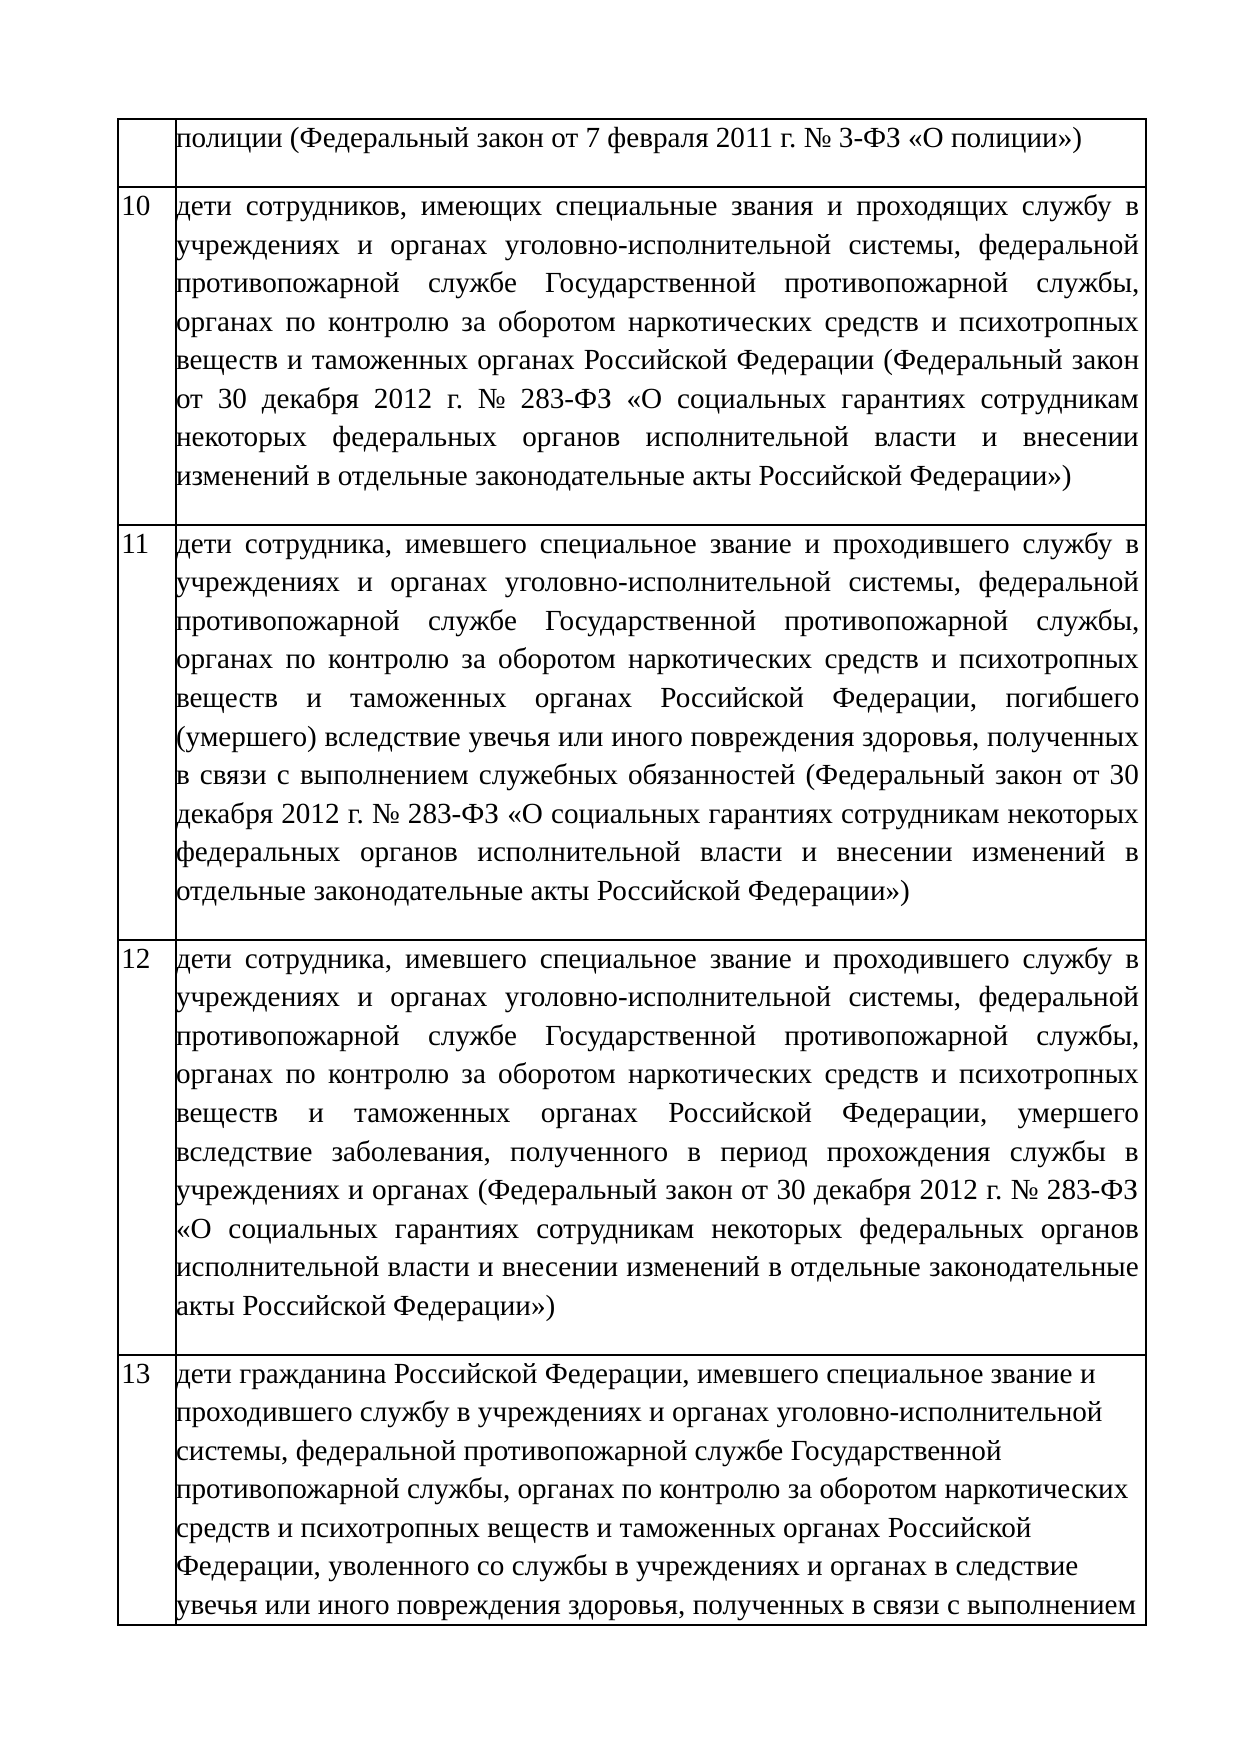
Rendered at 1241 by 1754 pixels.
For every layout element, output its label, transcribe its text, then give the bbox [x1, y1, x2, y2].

table_cell дети сотрудника, имевшего специальное звание и проходившего службу в учреждениях и органах уголовно-исполнительной системы, федеральной противопожарной службе Государственной противопожарной службы, органах по контролю за оборотом наркотических средств и психотропных веществ и таможенных органах Российской Федерации, умершего вследствие заболевания, полученного в период прохождения службы в учреждениях и органах (Федеральный закон от 30 декабря 2012 г. № 283-ФЗ «О социальных гарантиях сотрудникам некоторых федеральных органов исполнительной власти и внесении изменений в отдельные законодательные акты Российской Федерации») [177, 941, 1145, 1354]
table_cell дети сотрудника, имевшего специальное звание и проходившего службу в учреждениях и органах уголовно-исполнительной системы, федеральной противопожарной службе Государственной противопожарной службы, органах по контролю за оборотом наркотических средств и психотропных веществ и таможенных органах Российской Федерации, погибшего (умершего) вследствие увечья или иного повреждения здоровья, полученных в связи с выполнением служебных обязанностей (Федеральный закон от 30 декабря 2012 г. № 283-ФЗ «О социальных гарантиях сотрудникам некоторых федеральных органов исполнительной власти и внесении изменений в отдельные законодательные акты Российской Федерации») [177, 526, 1145, 939]
table_cell дети гражданина Российской Федерации, имевшего специальное звание и проходившего службу в учреждениях и органах уголовно-исполнительной системы, федеральной противопожарной службе Государственной противопожарной службы, органах по контролю за оборотом наркотических средств и психотропных веществ и таможенных органах Российской Федерации, уволенного со службы в учреждениях и органах в следствие увечья или иного повреждения здоровья, полученных в связи с выполнением [177, 1356, 1145, 1623]
table_cell 13 [119, 1356, 175, 1623]
table_cell дети сотрудников, имеющих специальные звания и проходящих службу в учреждениях и органах уголовно-исполнительной системы, федеральной противопожарной службе Государственной противопожарной службы, органах по контролю за оборотом наркотических средств и психотропных веществ и таможенных органах Российской Федерации (Федеральный закон от 30 декабря 2012 г. № 283-ФЗ «О социальных гарантиях сотрудникам некоторых федеральных органов исполнительной власти и внесении изменений в отдельные законодательные акты Российской Федерации») [177, 188, 1145, 524]
table_cell 12 [119, 941, 175, 1354]
table_cell 11 [119, 526, 175, 939]
table_cell полиции (Федеральный закон от 7 февраля 2011 г. № 3-ФЗ «О полиции») [177, 120, 1145, 186]
table_cell [119, 120, 175, 186]
table_cell 10 [119, 188, 175, 524]
